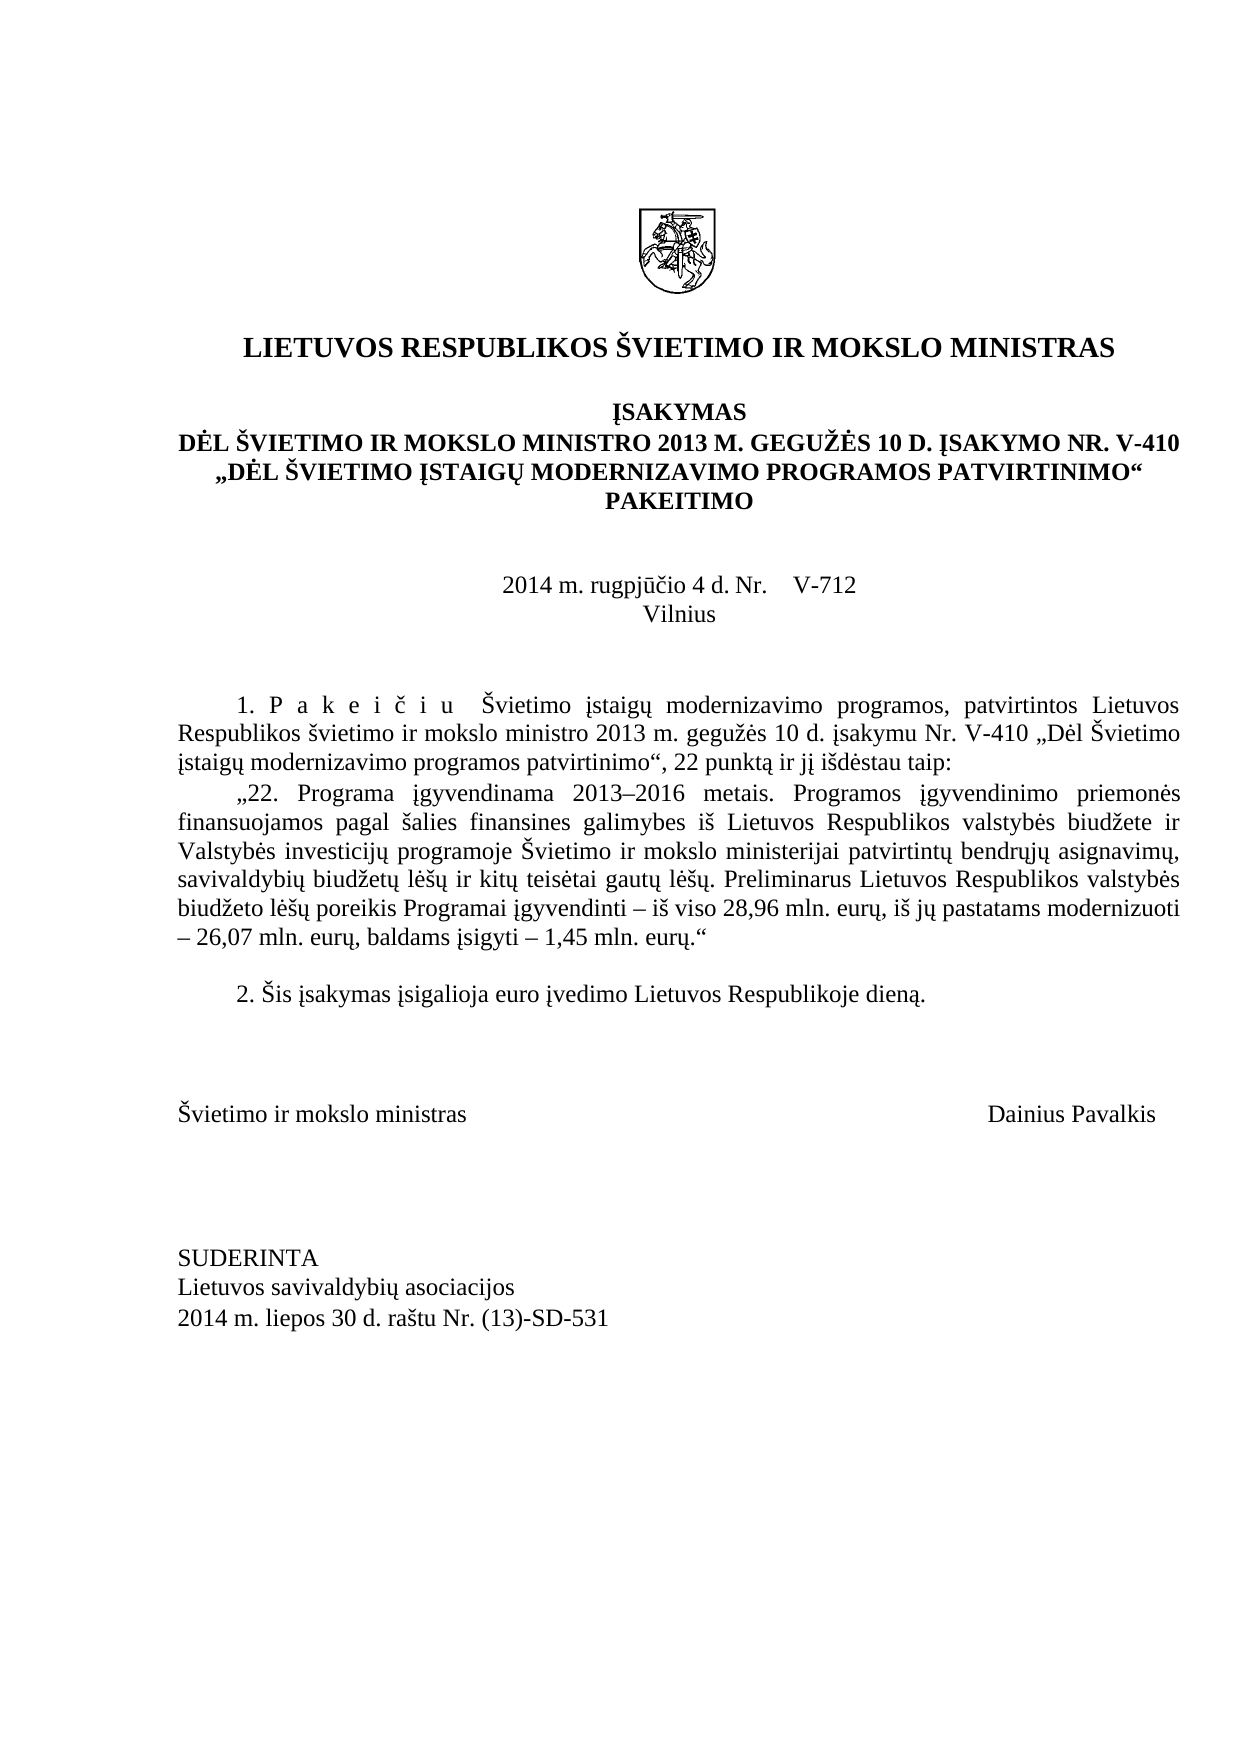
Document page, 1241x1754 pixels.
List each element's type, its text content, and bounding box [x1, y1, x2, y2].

text Lietuvos savivaldybių asociacijos [177, 1272, 1181, 1301]
text DĖL ŠVIETIMO IR MOKSLO MINISTRO 2013 M. GEGUŽĖS 10 D. ĮSAKYMO NR. V-410 „DĖL ŠVIETIMO ĮSTAIGŲ MODERNIZAVIMO PROGRAMOS PATVIRTINIMO“ PAKEITIMO [177, 428, 1181, 514]
text 1. P a k e i č i u Švietimo įstaigų modernizavimo programos, patvirtintos Lietuvos Respublikos švietimo ir mokslo ministro 2013 m. gegužės 10 d. įsakymu Nr. V-410 „Dėl Švietimo įstaigų modernizavimo programos patvirtinimo“, 22 punktą ir jį išdėstau taip: [177, 690, 1181, 776]
text 2014 m. rugpjūčio 4 d. Nr. V-712 [177, 570, 1181, 599]
text „22. Programa įgyvendinama 2013–2016 metais. Programos įgyvendinimo priemonės finansuojamos pagal šalies finansines galimybes iš Lietuvos Respublikos valstybės biudžete ir Valstybės investicijų programoje Švietimo ir mokslo ministerijai patvirtintų bendrųjų asignavimų, savivaldybių biudžetų lėšų ir kitų teisėtai gautų lėšų. Preliminarus Lietuvos Respublikos valstybės biudžeto lėšų poreikis Programai įgyvendinti – iš viso 28,96 mln. eurų, iš jų pastatams modernizuoti – 26,07 mln. eurų, baldams įsigyti – 1,45 mln. eurų.“ [177, 778, 1181, 951]
text 2. Šis įsakymas įsigalioja euro įvedimo Lietuvos Respublikoje dieną. [177, 979, 1181, 1008]
text Švietimo ir mokslo ministras Dainius Pavalkis [177, 1099, 1181, 1128]
text ĮSAKYMAS [177, 397, 1181, 426]
text 2014 m. liepos 30 d. raštu Nr. (13)-SD-531 [177, 1303, 1181, 1332]
text Vilnius [177, 599, 1181, 627]
text LIETUVOS RESPUBLIKOS ŠVIETIMO IR MOKSLO MINISTRAS [177, 330, 1181, 364]
text SUDERINTA [177, 1243, 1181, 1272]
